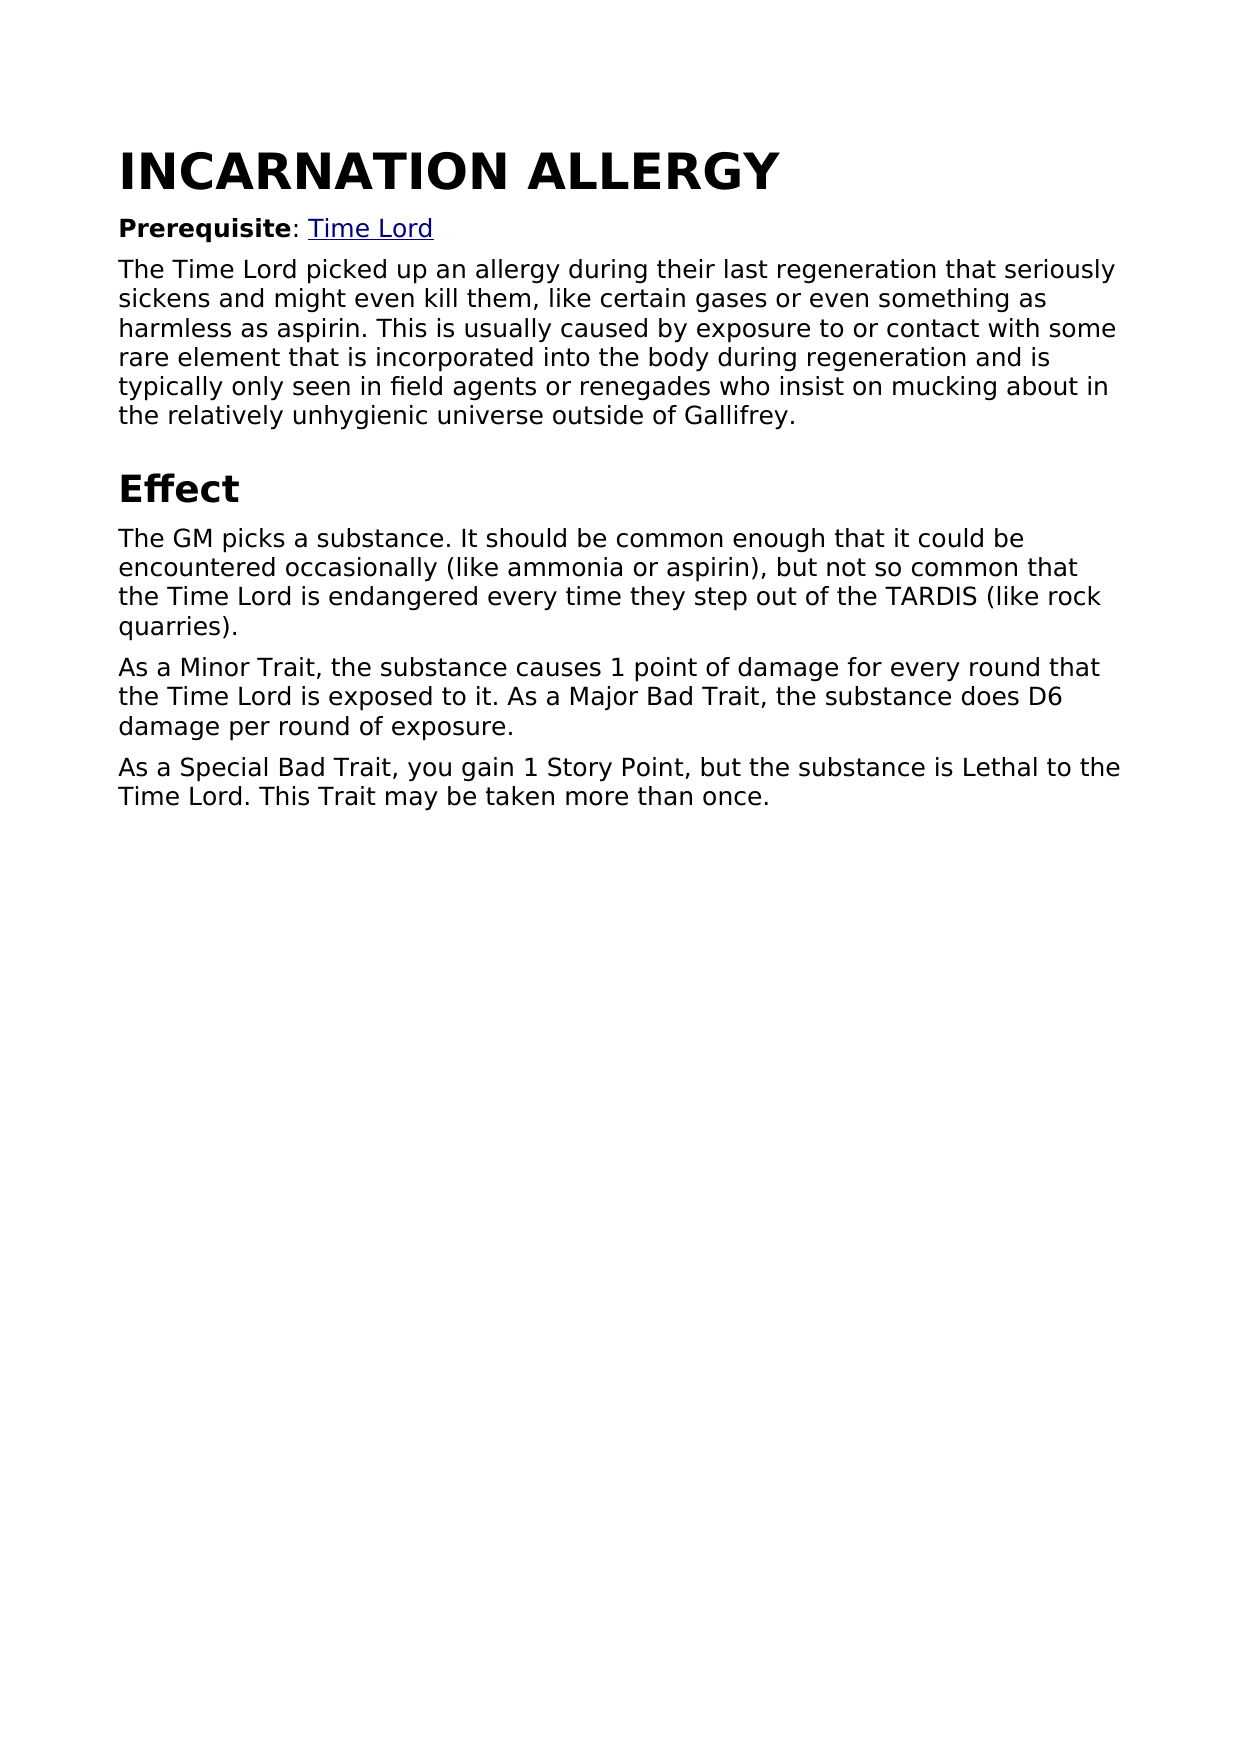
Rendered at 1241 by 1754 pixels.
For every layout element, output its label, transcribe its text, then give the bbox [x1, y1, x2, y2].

text The GM picks a substance. It should be common enough that it could be encountered occasionally (like ammonia or aspirin), but not so common that the Time Lord is endangered every time they step out of the TARDIS (like rock quarries). [118, 524, 1122, 641]
text The Time Lord picked up an allergy during their last regeneration that seriously sickens and might even kill them, like certain gases or even something as harmless as aspirin. This is usually caused by exposure to or contact with some rare element that is incorporated into the body during regeneration and is typically only seen in field agents or renegades who insist on mucking about in the relatively unhygienic universe outside of Gallifrey. [118, 256, 1122, 431]
subtitle INCARNATION ALLERGY [118, 143, 1122, 201]
text As a Special Bad Trait, you gain 1 Story Point, but the substance is Lethal to the Time Lord. This Trait may be taken more than once. [118, 753, 1122, 812]
text As a Minor Trait, the substance causes 1 point of damage for every round that the Time Lord is exposed to it. As a Major Bad Trait, the substance does D6 damage per round of exposure. [118, 653, 1122, 741]
subtitle Effect [118, 468, 1122, 512]
text Prerequisite: Time Lord [118, 214, 1122, 243]
